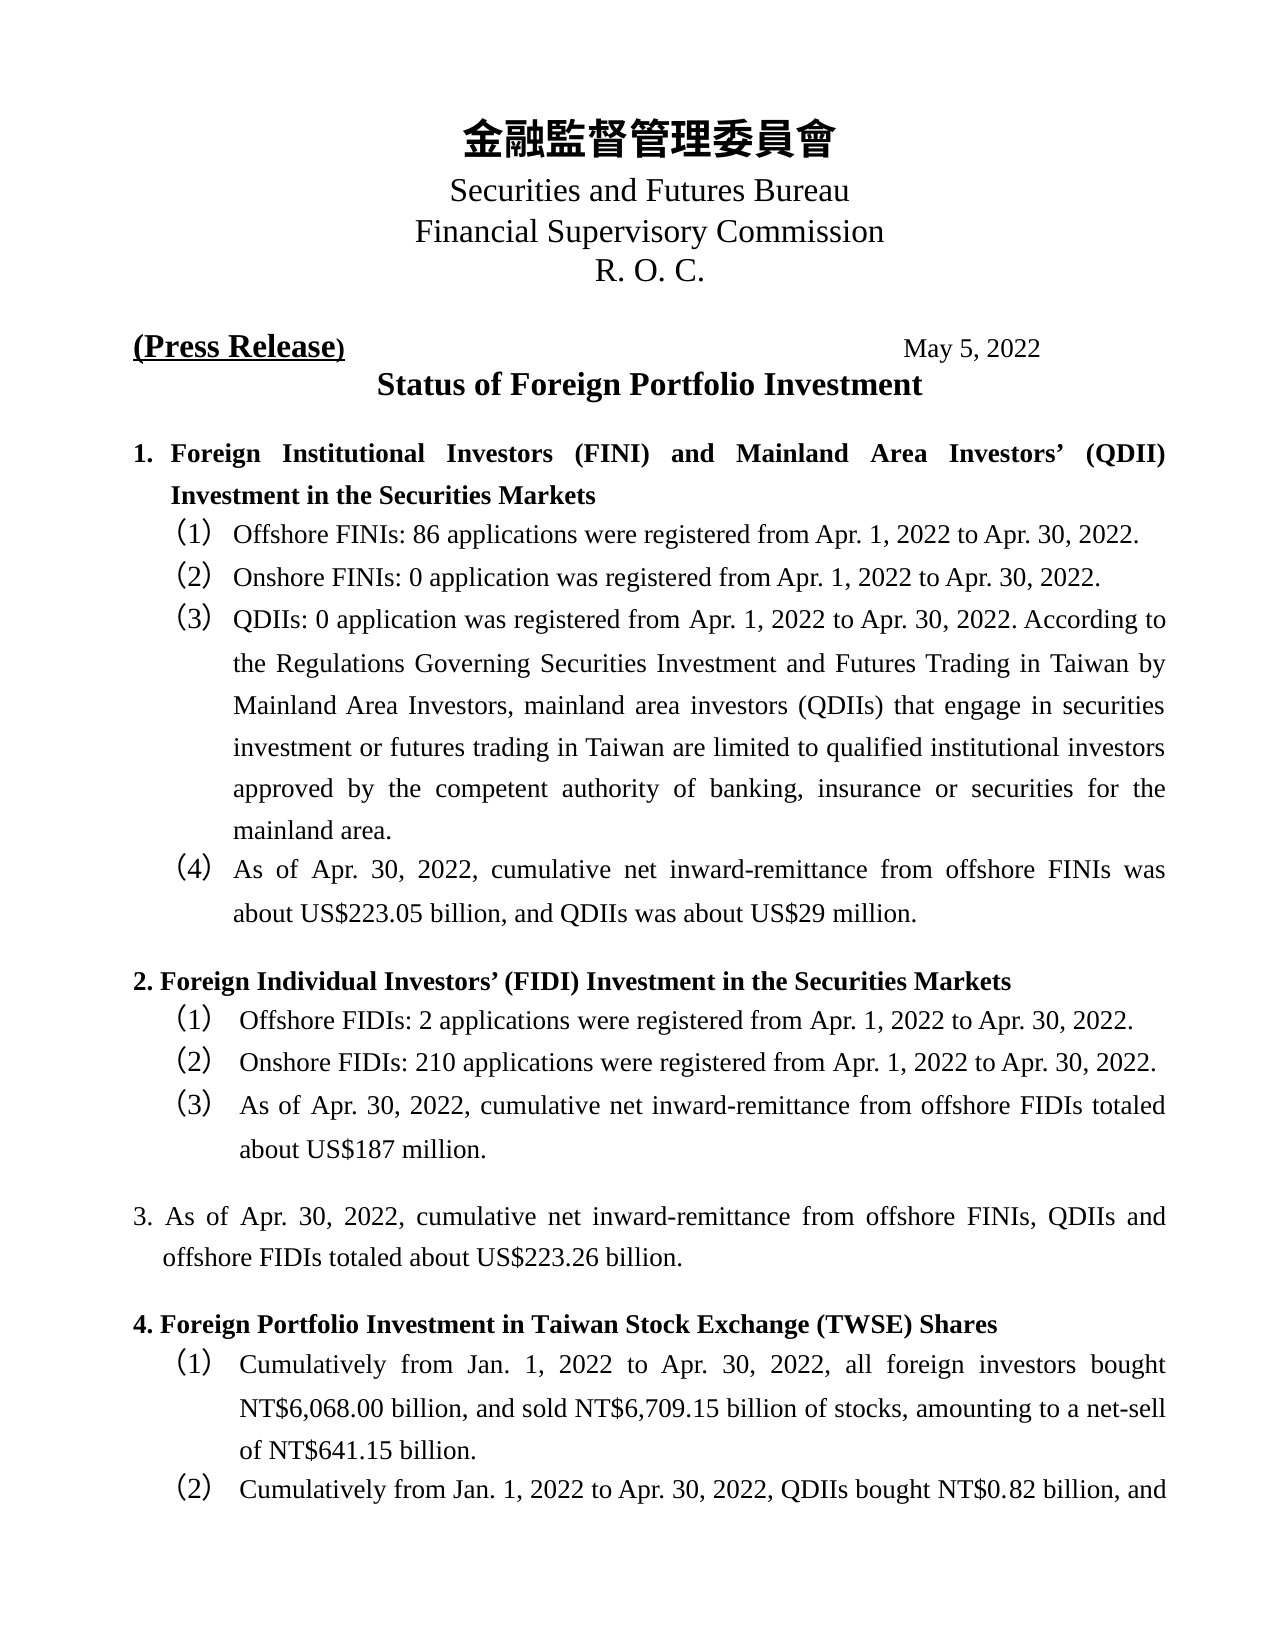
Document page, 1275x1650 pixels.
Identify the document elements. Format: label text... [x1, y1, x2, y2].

subtitle Financial Supervisory Commission [133, 208, 1167, 250]
list Offshore FIDIs: 2 applications were registered from Apr. 1, 2022 to Apr. 30, 2022. [158, 996, 1167, 1038]
text 3. As of Apr. 30, 2022, cumulative net inward-remittance from offshore FINIs, QDIIs and offshore FIDIs totaled about US$223.26 billion. [133, 1189, 1167, 1273]
list QDIIs: 0 application was registered from Apr. 1, 2022 to Apr. 30, 2022. According to the Regulations Governing Securities Investment and Futures Trading in Taiwan by Mainland Area Investors, mainland area investors (QDIIs) that engage in securities investment or futures trading in Taiwan are limited to qualified institutional investors approved by the competent authority of banking, insurance or securities for the mainland area. [158, 594, 1167, 845]
text 金融監督管理委員會 [133, 106, 1167, 167]
text (Press Release) May 5, 2022 [133, 326, 1167, 364]
text 2. Foreign Individual Investors’ (FIDI) Investment in the Securities Markets [133, 954, 1167, 996]
list Offshore FINIs: 86 applications were registered from Apr. 1, 2022 to Apr. 30, 2022. [158, 510, 1167, 552]
list Foreign Institutional Investors (FINI) and Mainland Area Investors’ (QDII) Investment in the Securities Markets [133, 427, 1167, 510]
list Onshore FIDIs: 210 applications were registered from Apr. 1, 2022 to Apr. 30, 2022. [158, 1038, 1167, 1080]
list Cumulatively from Jan. 1, 2022 to Apr. 30, 2022, all foreign investors bought NT$6,068.00 billion, and sold NT$6,709.15 billion of stocks, amounting to a net-sell of NT$641.15 billion. [158, 1339, 1167, 1465]
list As of Apr. 30, 2022, cumulative net inward-remittance from offshore FINIs was about US$223.05 billion, and QDIIs was about US$29 million. [158, 845, 1167, 929]
text Status of Foreign Portfolio Investment [133, 364, 1167, 402]
text 4. Foreign Portfolio Investment in Taiwan Stock Exchange (TWSE) Shares [133, 1298, 1167, 1339]
list Cumulatively from Jan. 1, 2022 to Apr. 30, 2022, QDIIs bought NT$0.82 billion, and [158, 1465, 1167, 1507]
subtitle R. O. C. [133, 250, 1167, 288]
list Onshore FINIs: 0 application was registered from Apr. 1, 2022 to Apr. 30, 2022. [158, 552, 1167, 594]
list As of Apr. 30, 2022, cumulative net inward-remittance from offshore FIDIs totaled about US$187 million. [158, 1080, 1167, 1164]
text Securities and Futures Bureau [133, 167, 1167, 208]
